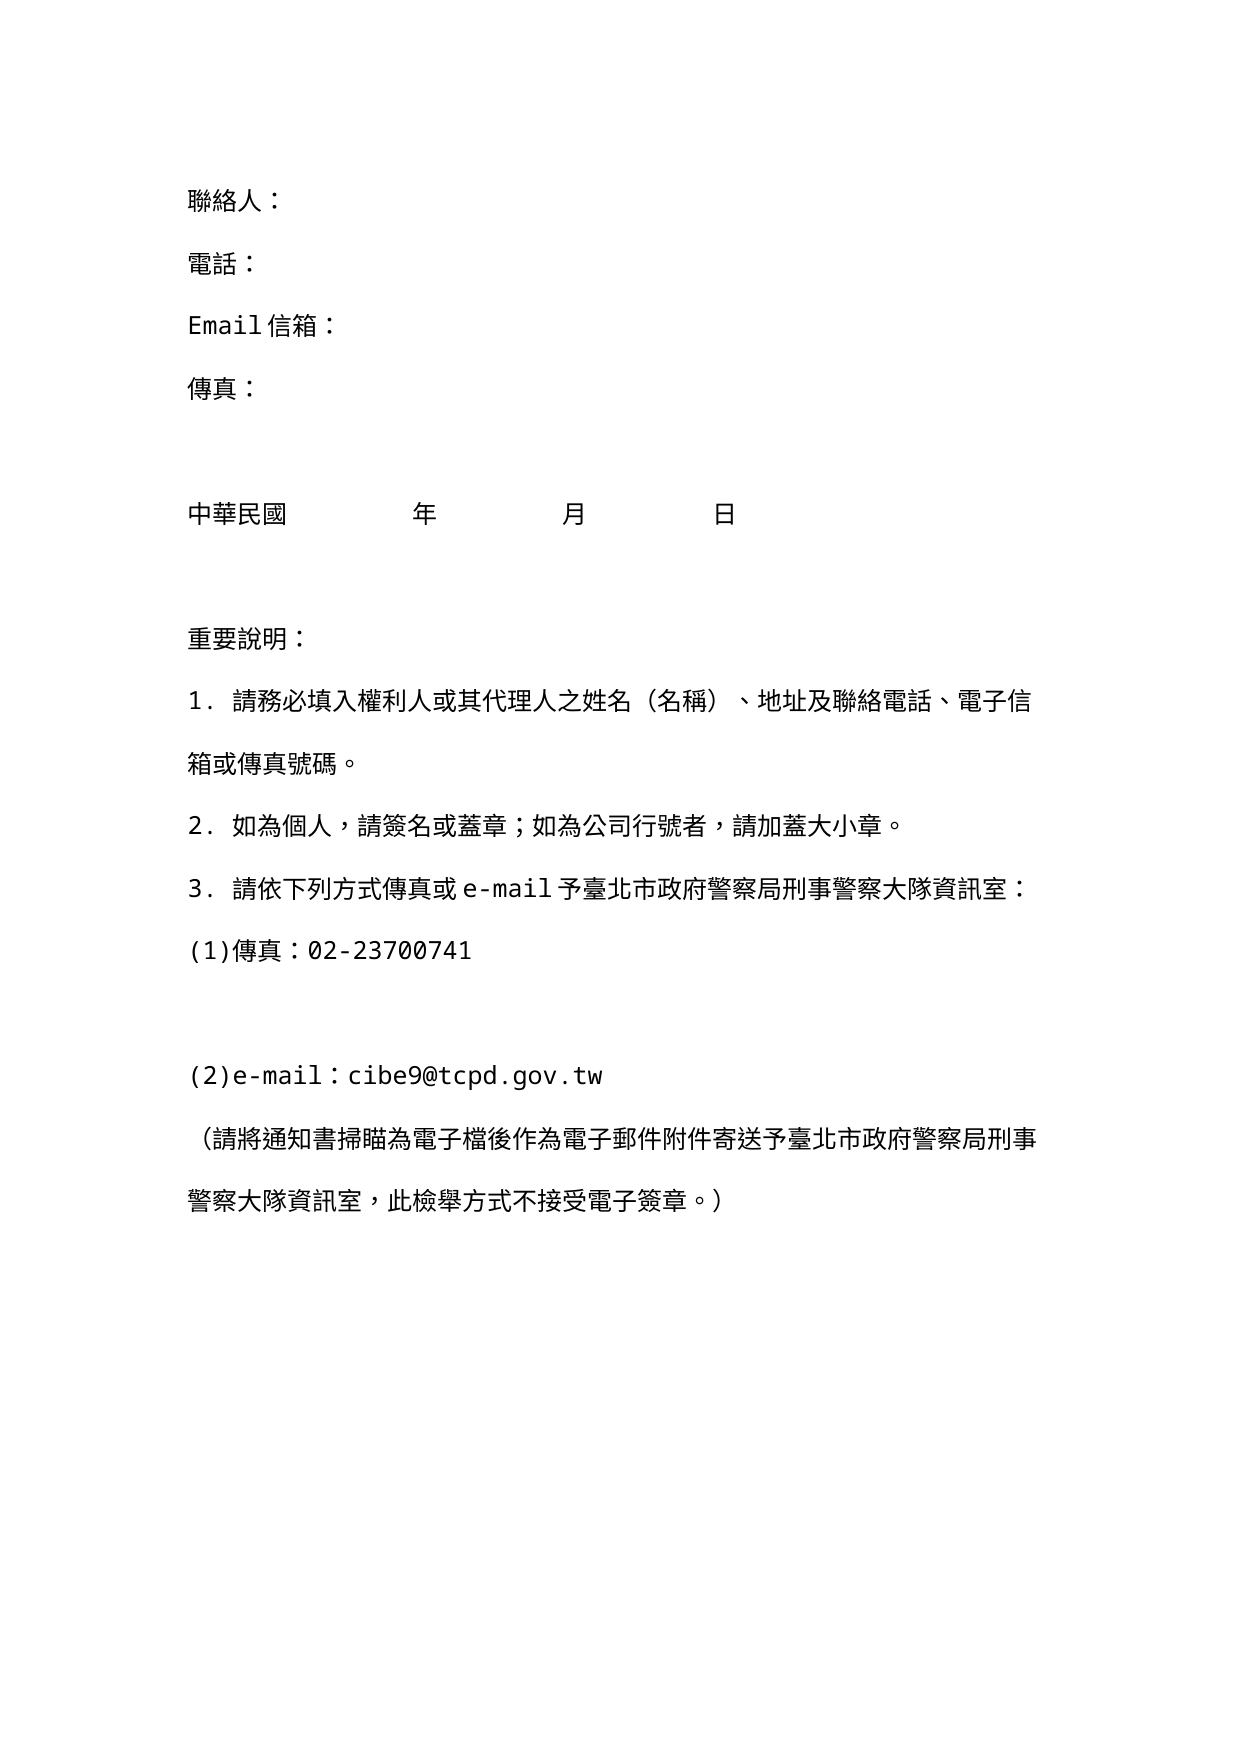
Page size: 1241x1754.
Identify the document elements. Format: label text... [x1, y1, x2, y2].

text 聯絡人： 電話： Email信箱： 傳真： [187, 158, 1053, 408]
text (2)e-mail：cibe9@tcpd.gov.tw （請將通知書掃瞄為電子檔後作為電子郵件附件寄送予臺北市政府警察局刑事警察大隊資訊室，此檢舉方式不接受電子簽章。） [187, 1033, 1053, 1221]
text 重要說明： 1. 請務必填入權利人或其代理人之姓名（名稱）、地址及聯絡電話、電子信箱或傳真號碼。 2. 如為個人，請簽名或蓋章；如為公司行號者，請加蓋大小章。 3. 請依下列方式傳真或e-mail予臺北市政府警察局刑事警察大隊資訊室： (1)傳真：02-23700741 [187, 596, 1053, 971]
text 中華民國 年 月 日 [187, 471, 1053, 533]
